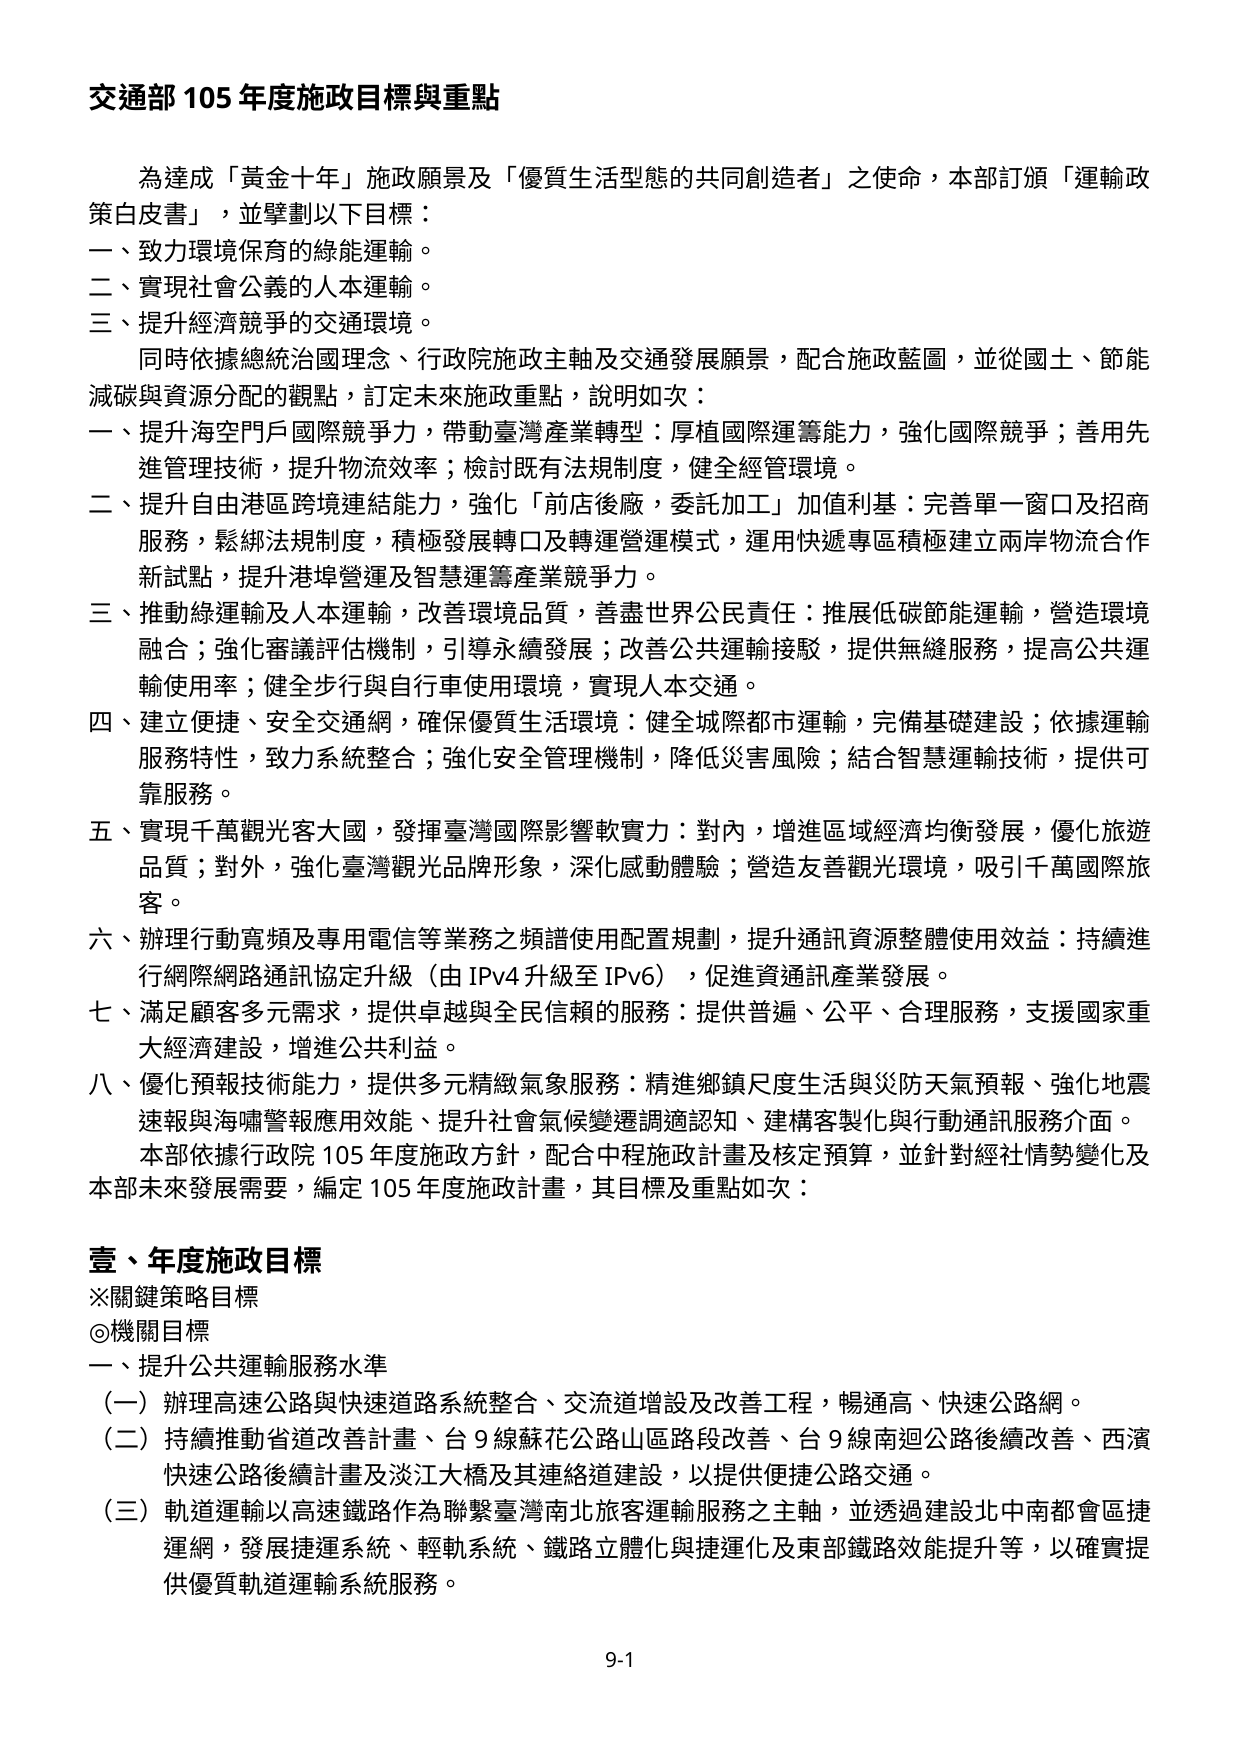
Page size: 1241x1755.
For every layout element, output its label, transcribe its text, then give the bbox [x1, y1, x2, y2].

text 八、優化預報技術能力，提供多元精緻氣象服務：精進鄉鎮尺度生活與災防天氣預報、強化地震速報與海嘯警報應用效能、提升社會氣候變遷調適認知、建構客製化與行動通訊服務介面。 [89, 1065, 1152, 1137]
text 二、實現社會公義的人本運輸。 [89, 267, 1152, 304]
text 為達成「黃金十年」施政願景及「優質生活型態的共同創造者」之使命，本部訂頒「運輸政策白皮書」，並擘劃以下目標： [89, 159, 1152, 231]
text 七、滿足顧客多元需求，提供卓越與全民信賴的服務：提供普遍、公平、合理服務，支援國家重大經濟建設，增進公共利益。 [89, 992, 1152, 1065]
text 二、提升自由港區跨境連結能力，強化「前店後廠，委託加工」加值利基：完善單一窗口及招商服務，鬆綁法規制度，積極發展轉口及轉運營運模式，運用快遞專區積極建立兩岸物流合作新試點，提升港埠營運及智慧運籌產業競爭力。 [89, 485, 1152, 594]
text （二）持續推動省道改善計畫、台9線蘇花公路山區路段改善、台9線南迴公路後續改善、西濱快速公路後續計畫及淡江大橋及其連絡道建設，以提供便捷公路交通。 [89, 1419, 1152, 1492]
text 四、建立便捷、安全交通網，確保優質生活環境：健全城際都市運輸，完備基礎建設；依據運輸服務特性，致力系統整合；強化安全管理機制，降低災害風險；結合智慧運輸技術，提供可靠服務。 [89, 702, 1152, 811]
text ◎機關目標 [89, 1313, 1152, 1347]
text 壹、年度施政目標 [89, 1238, 1152, 1280]
text 三、推動綠運輸及人本運輸，改善環境品質，善盡世界公民責任：推展低碳節能運輸，營造環境融合；強化審議評估機制，引導永續發展；改善公共運輸接駁，提供無縫服務，提高公共運輸使用率；健全步行與自行車使用環境，實現人本交通。 [89, 594, 1152, 702]
text 一、提升海空門戶國際競爭力，帶動臺灣產業轉型：厚植國際運籌能力，強化國際競爭；善用先 進管理技術，提升物流效率；檢討既有法規制度，健全經管環境。 [89, 412, 1152, 485]
text 交通部105年度施政目標與重點 [89, 75, 1152, 117]
text （三）軌道運輸以高速鐵路作為聯繫臺灣南北旅客運輸服務之主軸，並透過建設北中南都會區捷運網，發展捷運系統、輕軌系統、鐵路立體化與捷運化及東部鐵路效能提升等，以確實提供優質軌道運輸系統服務。 [89, 1492, 1152, 1601]
text 一、提升公共運輸服務水準 [89, 1347, 1152, 1383]
text 一、致力環境保育的綠能運輸。 [89, 231, 1152, 267]
text 本部依據行政院105年度施政方針，配合中程施政計畫及核定預算，並針對經社情勢變化及本部未來發展需要，編定105年度施政計畫，其目標及重點如次： [89, 1137, 1152, 1204]
text 三、提升經濟競爭的交通環境。 [89, 304, 1152, 340]
text 六、辦理行動寬頻及專用電信等業務之頻譜使用配置規劃，提升通訊資源整體使用效益：持續進行網際網路通訊協定升級（由IPv4升級至IPv6），促進資通訊產業發展。 [89, 920, 1152, 992]
text ※關鍵策略目標 [89, 1280, 1152, 1313]
text （一）辦理高速公路與快速道路系統整合、交流道增設及改善工程，暢通高、快速公路網。 [89, 1383, 1152, 1419]
text 同時依據總統治國理念、行政院施政主軸及交通發展願景，配合施政藍圖，並從國土、節能減碳與資源分配的觀點，訂定未來施政重點，說明如次： [89, 340, 1152, 412]
text 五、實現千萬觀光客大國，發揮臺灣國際影響軟實力：對內，增進區域經濟均衡發展，優化旅遊品質；對外，強化臺灣觀光品牌形象，深化感動體驗；營造友善觀光環境，吸引千萬國際旅客。 [89, 811, 1152, 920]
